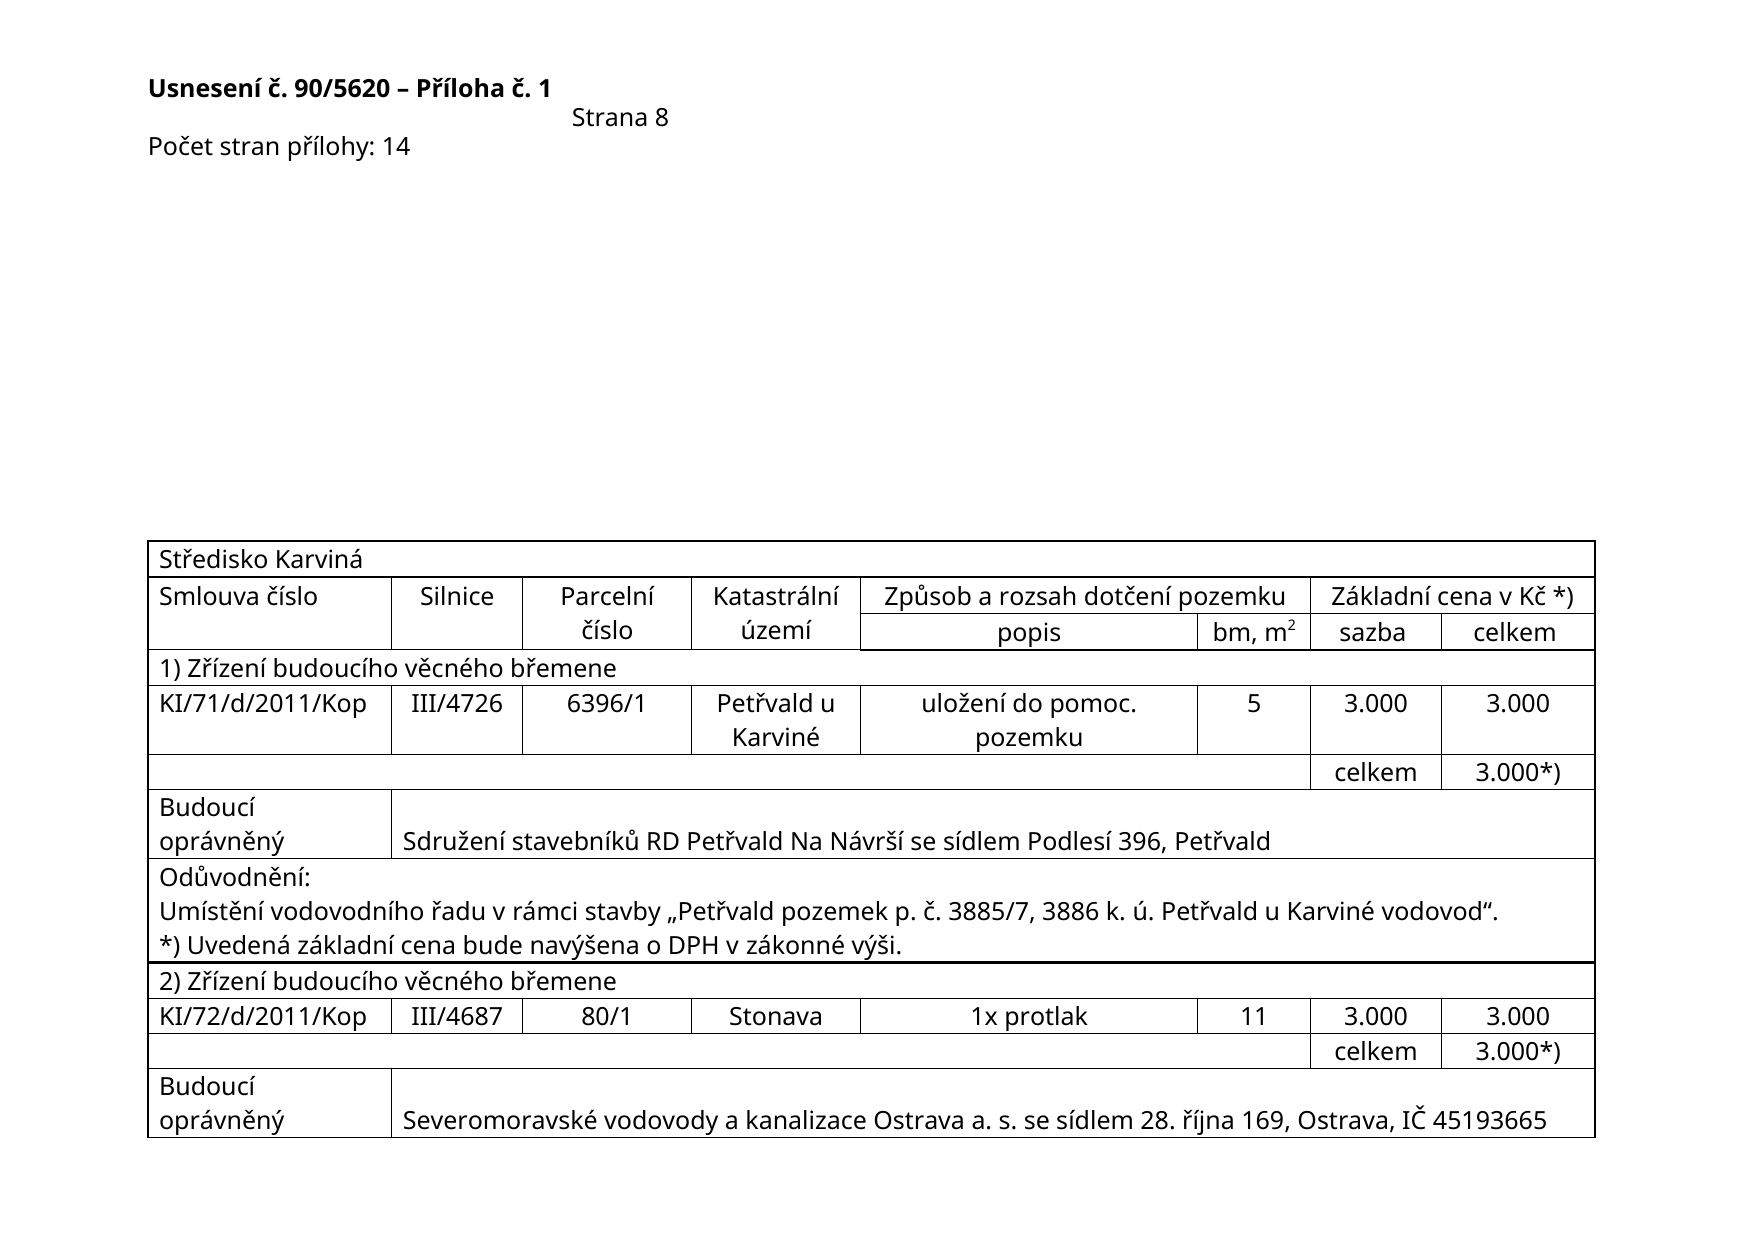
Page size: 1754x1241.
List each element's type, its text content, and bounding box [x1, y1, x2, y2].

table_cell KI/72/d/2011/Kop [149, 999, 391, 1033]
table_cell KI/71/d/2011/Kop [149, 686, 391, 754]
table_cell 1) Zřízení budoucího věcného břemene [149, 650, 1594, 685]
table_cell 6396/1 [523, 686, 691, 754]
table_cell 3.000*) [1442, 1034, 1594, 1068]
table_cell Stonava [692, 999, 860, 1033]
table_cell sazba [1311, 614, 1441, 648]
table_cell bm, m2 [1198, 614, 1310, 648]
table_cell celkem [1442, 614, 1594, 648]
table_cell Způsob a rozsah dotčení pozemku [861, 578, 1310, 612]
table_cell [149, 1034, 1310, 1068]
table_cell 3.000 [1442, 686, 1594, 754]
table_cell celkem [1311, 755, 1441, 789]
table_cell 5 [1198, 686, 1310, 754]
table_cell 1x protlak [861, 999, 1197, 1033]
table_cell Parcelní číslo [523, 578, 691, 648]
table_cell Severomoravské vodovody a kanalizace Ostrava a. s. se sídlem 28. října 169, Ostrava, IČ 45193665 [392, 1069, 1594, 1137]
table_header Středisko Karviná [149, 542, 1594, 576]
table_cell 11 [1198, 999, 1310, 1033]
table_cell Katastrální území [692, 578, 860, 648]
table_cell 3.000*) [1442, 755, 1594, 789]
table_cell [149, 755, 1310, 789]
table_cell Základní cena v Kč *) [1311, 578, 1594, 612]
table_cell popis [861, 614, 1197, 648]
table_cell Smlouva číslo [149, 578, 391, 648]
table_cell III/4726 [392, 686, 522, 754]
table_cell Budoucí oprávněný [149, 790, 391, 858]
table_cell Petřvald u Karviné [692, 686, 860, 754]
table_cell Silnice [392, 578, 522, 648]
table_cell Budoucí oprávněný [149, 1069, 391, 1137]
table_cell 80/1 [523, 999, 691, 1033]
table_cell 3.000 [1442, 999, 1594, 1033]
table_cell Sdružení stavebníků RD Petřvald Na Návrší se sídlem Podlesí 396, Petřvald [392, 790, 1594, 858]
table_cell Odůvodnění: Umístění vodovodního řadu v rámci stavby „Petřvald pozemek p. č. 3885/7, 3886 k. ú. Petřvald u Karviné vodovod“. *) Uvedená základní cena bude navýšena o DPH v zákonné výši. [149, 859, 1594, 961]
table_cell uložení do pomoc. pozemku [861, 686, 1197, 754]
table_cell 3.000 [1311, 999, 1441, 1033]
table_cell III/4687 [392, 999, 522, 1033]
table_cell 3.000 [1311, 686, 1441, 754]
table_cell 2) Zřízení budoucího věcného břemene [149, 964, 1594, 997]
table_cell celkem [1311, 1034, 1441, 1068]
